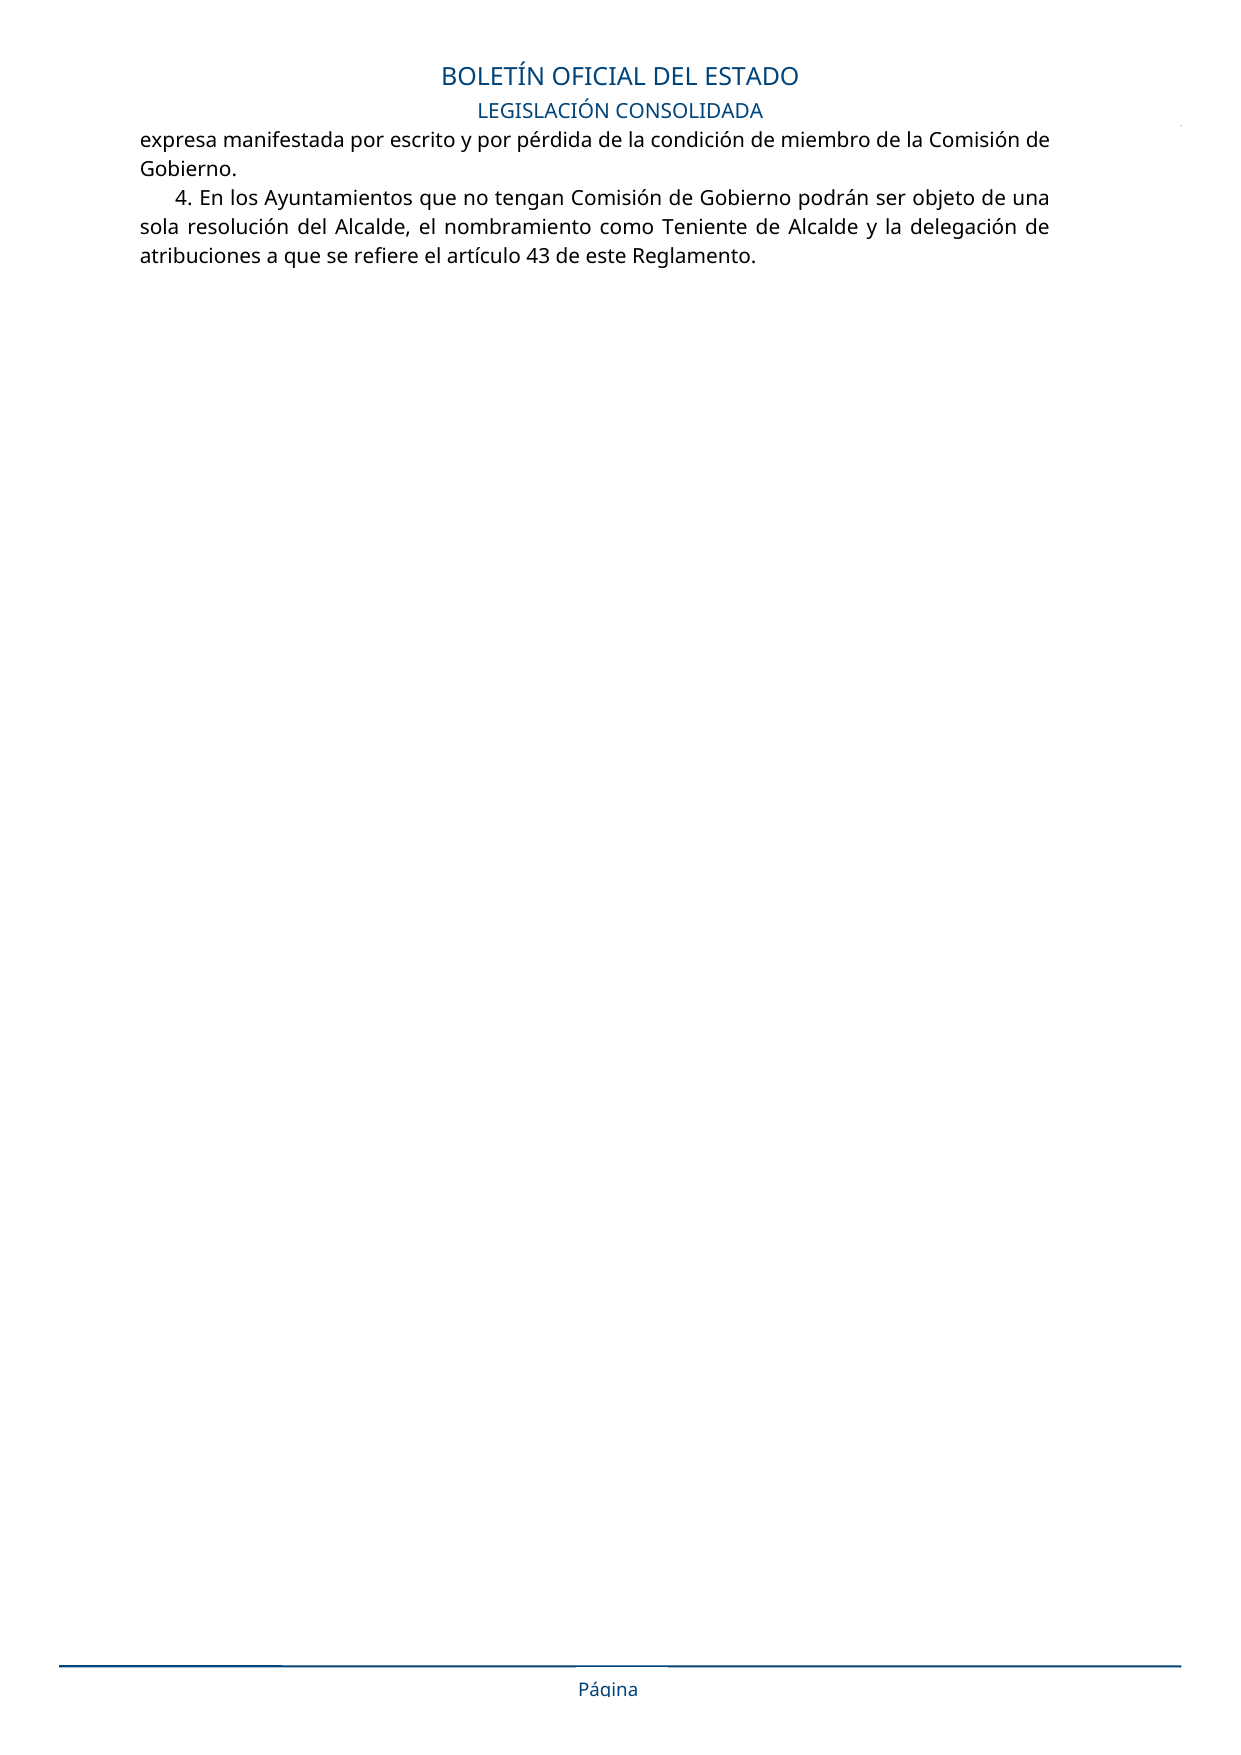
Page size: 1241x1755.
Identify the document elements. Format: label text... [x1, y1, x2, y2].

list En los Ayuntamientos que no tengan Comisión de Gobierno podrán ser objeto de una sola resolución del Alcalde, el nombramiento como Teniente de Alcalde y la delegación de atribuciones a que se refiere el artículo 43 de este Reglamento. [139, 183, 1052, 269]
list expresa manifestada por escrito y por pérdida de la condición de miembro de la Comisión de Gobierno. [139, 125, 1052, 182]
